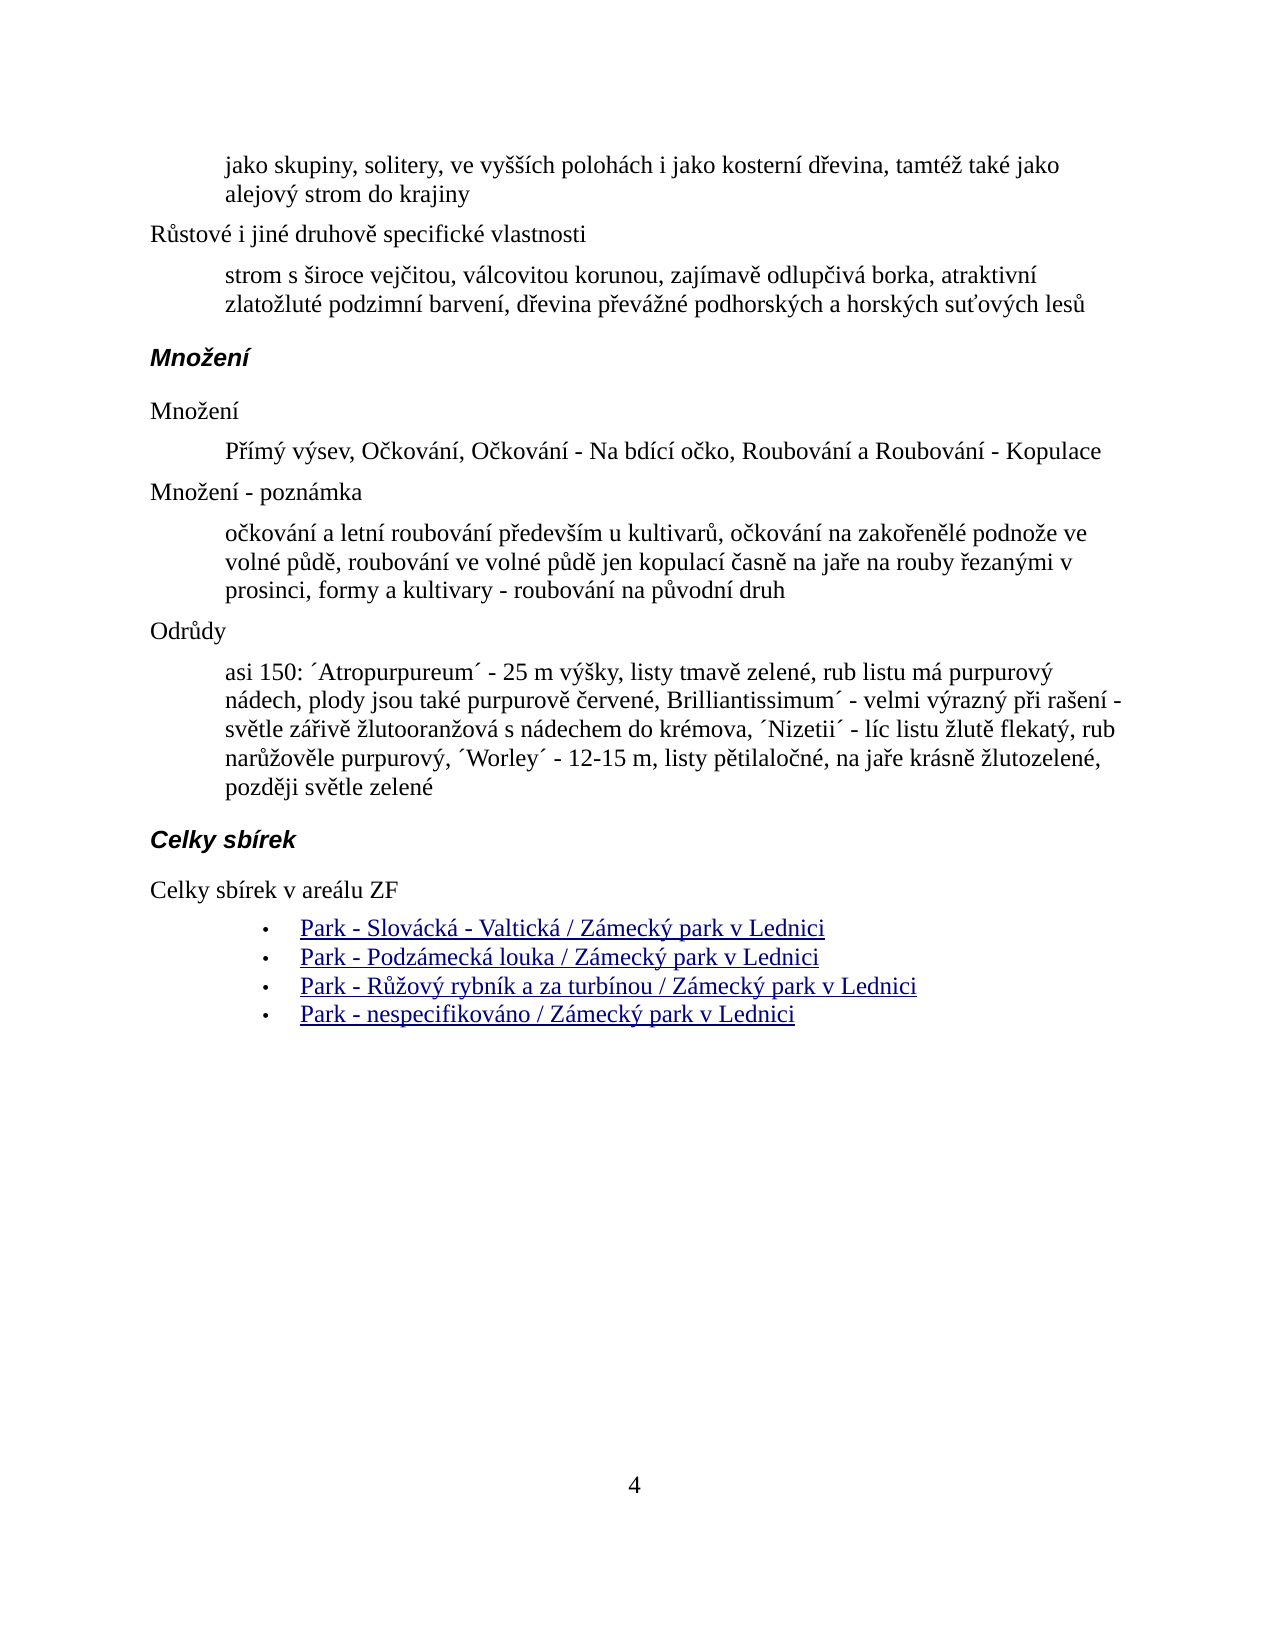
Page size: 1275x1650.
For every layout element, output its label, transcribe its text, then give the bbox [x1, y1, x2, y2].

text očkování a letní roubování především u kultivarů, očkování na zakořenělé podnože ve volné půdě, roubování ve volné půdě jen kopulací časně na jaře na rouby řezanými v prosinci, formy a kultivary - roubování na původní druh [225, 518, 1125, 604]
text Odrůdy [150, 616, 1125, 645]
text Množení [150, 396, 1125, 424]
text Přímý výsev, Očkování, Očkování - Na bdící očko, Roubování a Roubování - Kopulace [225, 436, 1125, 465]
text jako skupiny, solitery, ve vyšších polohách i jako kosterní dřevina, tamtéž také jako alejový strom do krajiny [225, 150, 1125, 207]
text Množení - poznámka [150, 477, 1125, 506]
text Celky sbírek v areálu ZF [150, 876, 1125, 904]
list Park - nespecifikováno / Zámecký park v Lednici [262, 999, 1125, 1028]
list Park - Slovácká - Valtická / Zámecký park v Lednici [262, 913, 1125, 942]
subtitle Celky sbírek [150, 826, 1125, 854]
list Park - Podzámecká louka / Zámecký park v Lednici [262, 942, 1125, 971]
text asi 150: ´Atropurpureum´ - 25 m výšky, listy tmavě zelené, rub listu má purpurový nádech, plody jsou také purpurově červené, Brilliantissimum´ - velmi výrazný při rašení - světle zářivě žlutooranžová s nádechem do krémova, ´Nizetii´ - líc listu žlutě flekatý, rub narůžověle purpurový, ´Worley´ - 12-15 m, listy pětilaločné, na jaře krásně žlutozelené, později světle zelené [225, 657, 1125, 801]
subtitle Množení [150, 343, 1125, 371]
list Park - Růžový rybník a za turbínou / Zámecký park v Lednici [262, 971, 1125, 999]
text Růstové i jiné druhově specifické vlastnosti [150, 219, 1125, 248]
text strom s široce vejčitou, válcovitou korunou, zajímavě odlupčivá borka, atraktivní zlatožluté podzimní barvení, dřevina převážné podhorských a horských suťových lesů [225, 260, 1125, 318]
